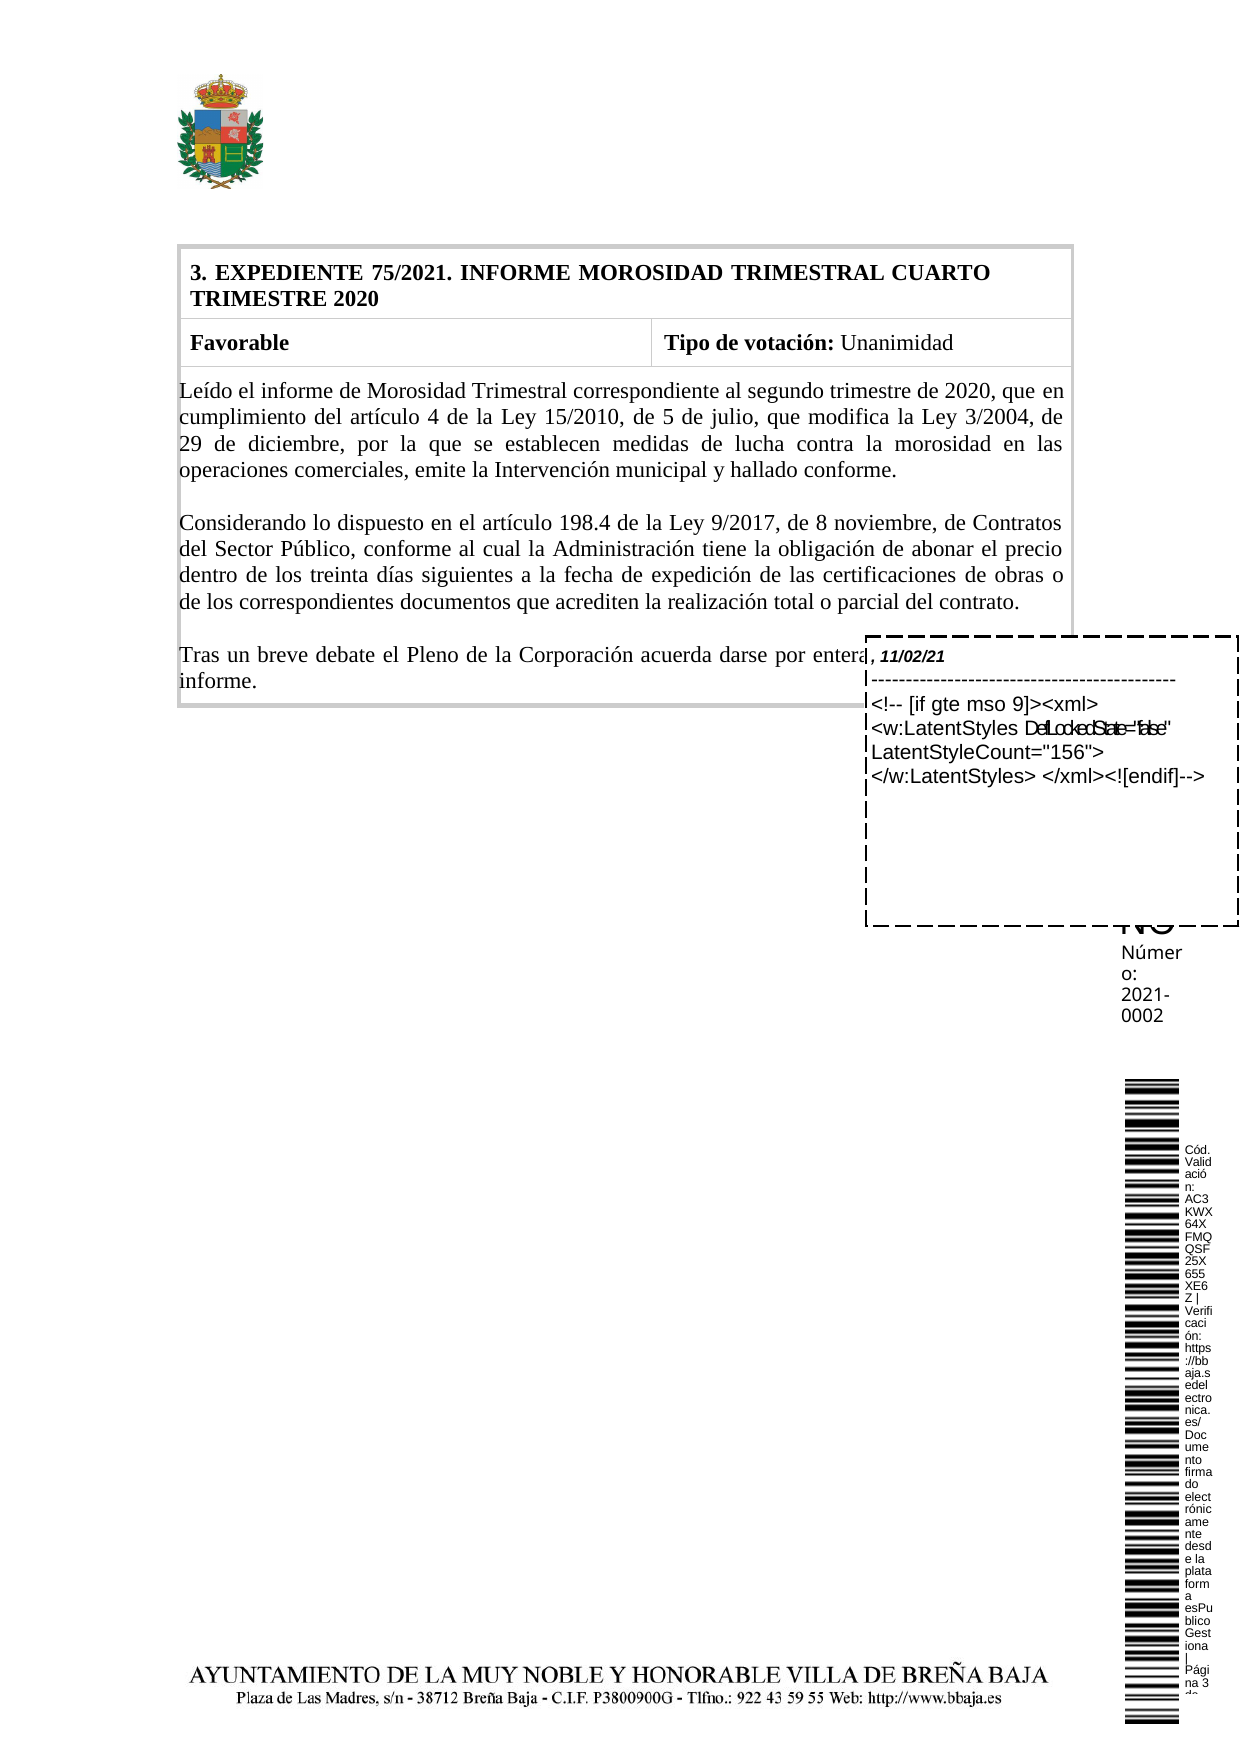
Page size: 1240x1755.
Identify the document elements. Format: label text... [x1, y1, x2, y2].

table_cell Tipo de votación: Unanimidad [652, 319, 1071, 366]
text Cód. Validación: AC3KWX64XFMQQSF25X655XE6Z | Verificación: https://bbaja.sedelectronica.es/ Documento firmado electrónicamente desde la plataforma esPublico Gestiona | Página 3 de 24 [1184, 1144, 1213, 1694]
text Número: 2021-0002 Fecha: 12/02/2021 [1121, 943, 1185, 1027]
text , 11/02/21 [871, 646, 1237, 666]
table_cell Favorable [181, 319, 651, 366]
table_cell Leído el informe de Morosidad Trimestral correspondiente al segundo trimestre de 2020, que en cumplimiento del artículo 4 de la Ley 15/2010, de 5 de julio, que modifica la Ley 3/2004, de 29 de diciembre, por la que se establecen medidas de lucha contra la morosidad en las operaciones comerciales, emite la Intervención municipal y hallado conforme. Considerando lo dispuesto en el artículo 198.4 de la Ley 9/2017, de 8 noviembre, de Contratos del Sector Público, conforme al cual la Administración tiene la obligación de abonar el precio dentro de los treinta días siguientes a la fecha de expedición de las certificaciones de obras o de los correspondientes documentos que acrediten la realización total o parcial del contrato. Tras un breve debate el Pleno de la Corporación acuerda darse por enterado del contenido del informe. [181, 367, 1071, 703]
text <!-- [if gte mso 9]><xml> <w:LatentStyles DefLockedState="false" LatentStyleCount="156"> </w:LatentStyles> </xml><![endif]--> [871, 692, 1233, 788]
text ACTA DEL PLENO [1119, 927, 1185, 943]
table_header 3. EXPEDIENTE 75/2021. INFORME MOROSIDAD TRIMESTRAL CUARTO TRIMESTRE 2020 [181, 249, 1071, 318]
text -------------------------------------------- [871, 667, 1237, 691]
